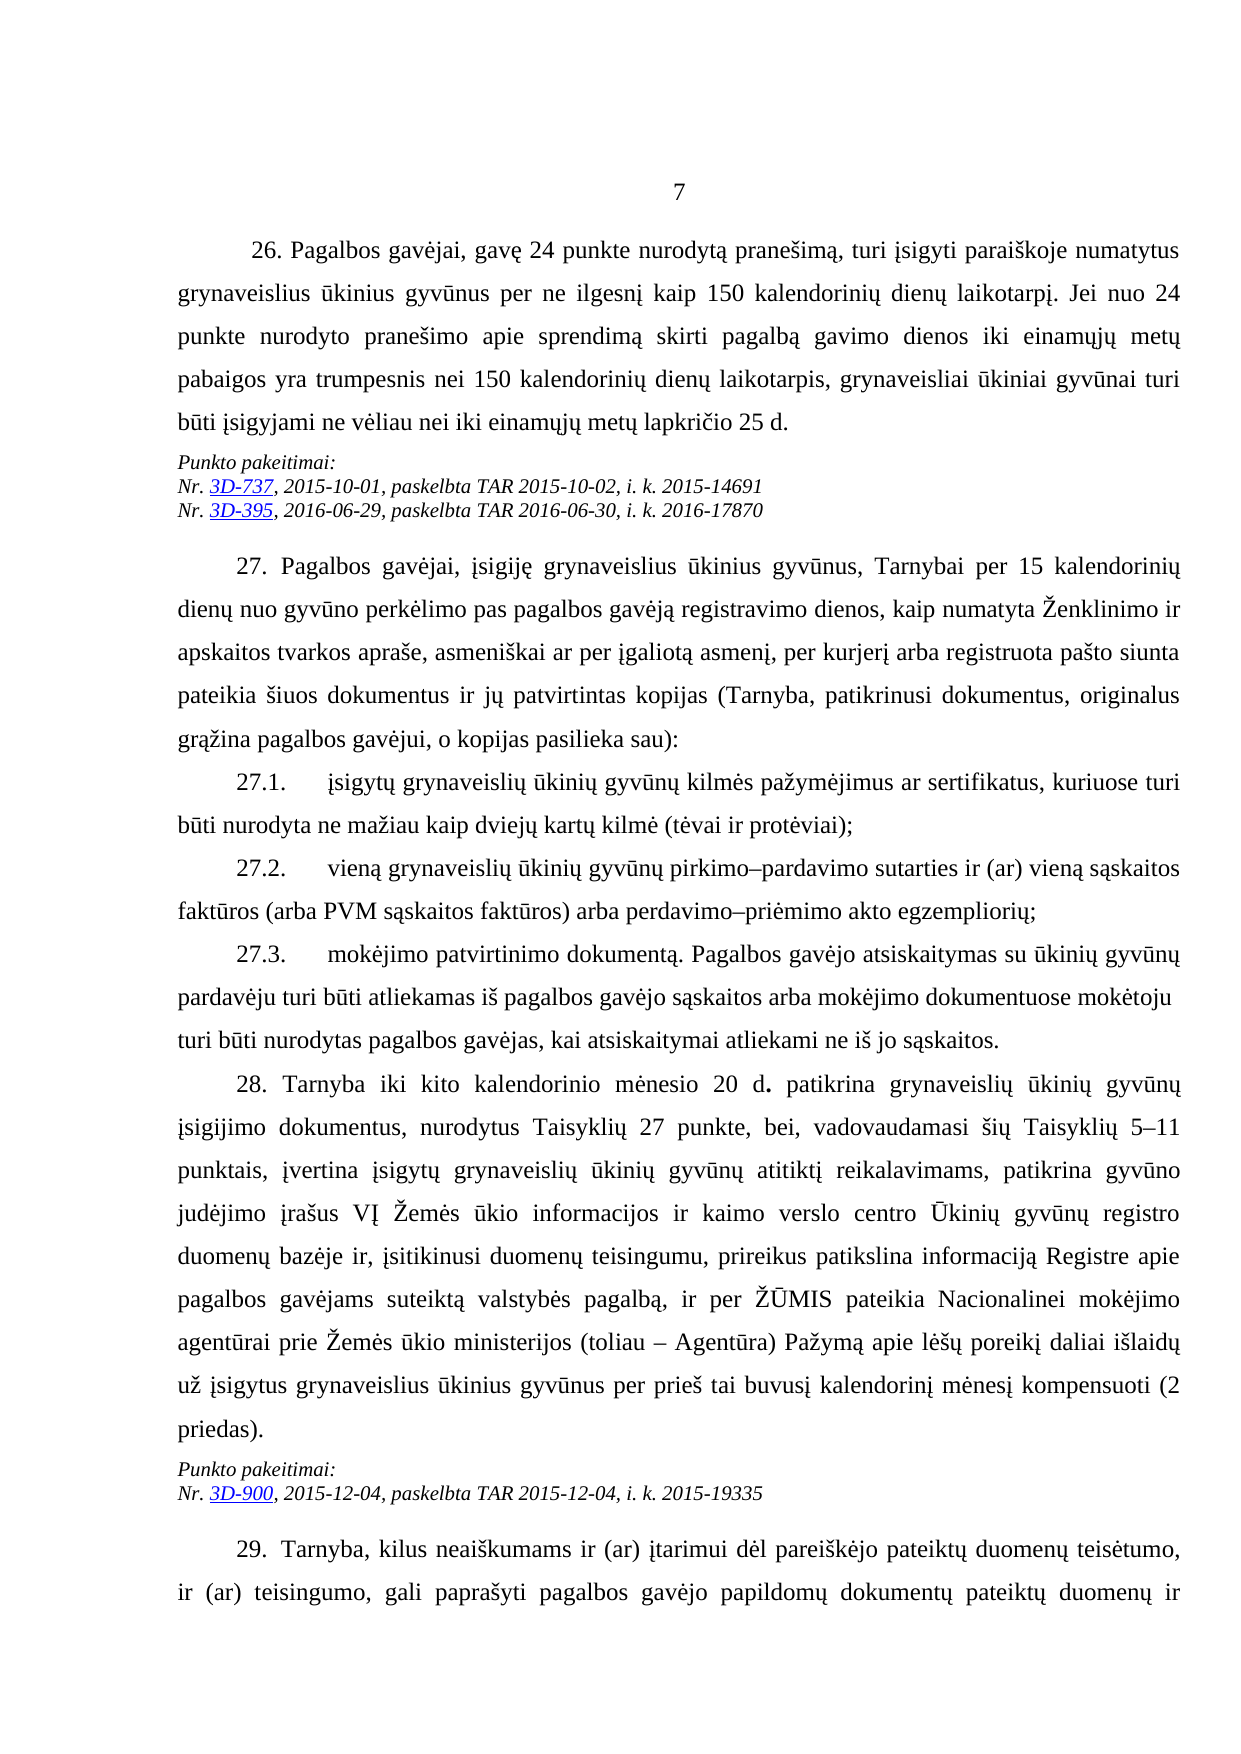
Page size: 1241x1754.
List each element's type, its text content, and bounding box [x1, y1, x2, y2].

text turi būti nurodytas pagalbos gavėjas, kai atsiskaitymai atliekami ne iš jo sąskaitos. [177, 1026, 1181, 1054]
text 29. Tarnyba, kilus neaiškumams ir (ar) įtarimui dėl pareiškėjo pateiktų duomenų teisėtumo, ir (ar) teisingumo, gali paprašyti pagalbos gavėjo papildomų dokumentų pateiktų duomenų ir [177, 1534, 1181, 1606]
text Nr. 3D-900, 2015-12-04, paskelbta TAR 2015-12-04, i. k. 2015-19335 [177, 1481, 1181, 1505]
text 28. Tarnyba iki kito kalendorinio mėnesio 20 d. patikrina grynaveislių ūkinių gyvūnų įsigijimo dokumentus, nurodytus Taisyklių 27 punkte, bei, vadovaudamasi šių Taisyklių 5–11 punktais, įvertina įsigytų grynaveislių ūkinių gyvūnų atitiktį reikalavimams, patikrina gyvūno judėjimo įrašus VĮ Žemės ūkio informacijos ir kaimo verslo centro Ūkinių gyvūnų registro duomenų bazėje ir, įsitikinusi duomenų teisingumu, prireikus patikslina informaciją Registre apie pagalbos gavėjams suteiktą valstybės pagalbą, ir per ŽŪMIS pateikia Nacionalinei mokėjimo agentūrai prie Žemės ūkio ministerijos (toliau – Agentūra) Pažymą apie lėšų poreikį daliai išlaidų už įsigytus grynaveislius ūkinius gyvūnus per prieš tai buvusį kalendorinį mėnesį kompensuoti (2 priedas). [177, 1069, 1181, 1442]
text 27.1. įsigytų grynaveislių ūkinių gyvūnų kilmės pažymėjimus ar sertifikatus, kuriuose turi būti nurodyta ne mažiau kaip dviejų kartų kilmė (tėvai ir protėviai); [177, 767, 1181, 839]
text Punkto pakeitimai: [177, 1457, 1181, 1481]
text Nr. 3D-395, 2016-06-29, paskelbta TAR 2016-06-30, i. k. 2016-17870 [177, 498, 1181, 522]
text Nr. 3D-737, 2015-10-01, paskelbta TAR 2015-10-02, i. k. 2015-14691 [177, 474, 1181, 498]
text 27.3. mokėjimo patvirtinimo dokumentą. Pagalbos gavėjo atsiskaitymas su ūkinių gyvūnų pardavėju turi būti atliekamas iš pagalbos gavėjo sąskaitos arba mokėjimo dokumentuose mokėtoju [177, 939, 1181, 1011]
text 26. Pagalbos gavėjai, gavę 24 punkte nurodytą pranešimą, turi įsigyti paraiškoje numatytus grynaveislius ūkinius gyvūnus per ne ilgesnį kaip 150 kalendorinių dienų laikotarpį. Jei nuo 24 punkte nurodyto pranešimo apie sprendimą skirti pagalbą gavimo dienos iki einamųjų metų pabaigos yra trumpesnis nei 150 kalendorinių dienų laikotarpis, grynaveisliai ūkiniai gyvūnai turi būti įsigyjami ne vėliau nei iki einamųjų metų lapkričio 25 d. [177, 235, 1181, 436]
text Punkto pakeitimai: [177, 450, 1181, 474]
text 27.2. vieną grynaveislių ūkinių gyvūnų pirkimo–pardavimo sutarties ir (ar) vieną sąskaitos faktūros (arba PVM sąskaitos faktūros) arba perdavimo–priėmimo akto egzempliorių; [177, 853, 1181, 925]
text 27. Pagalbos gavėjai, įsigiję grynaveislius ūkinius gyvūnus, Tarnybai per 15 kalendorinių dienų nuo gyvūno perkėlimo pas pagalbos gavėją registravimo dienos, kaip numatyta Ženklinimo ir apskaitos tvarkos apraše, asmeniškai ar per įgaliotą asmenį, per kurjerį arba registruota pašto siunta pateikia šiuos dokumentus ir jų patvirtintas kopijas (Tarnyba, patikrinusi dokumentus, originalus grąžina pagalbos gavėjui, o kopijas pasilieka sau): [177, 551, 1181, 752]
